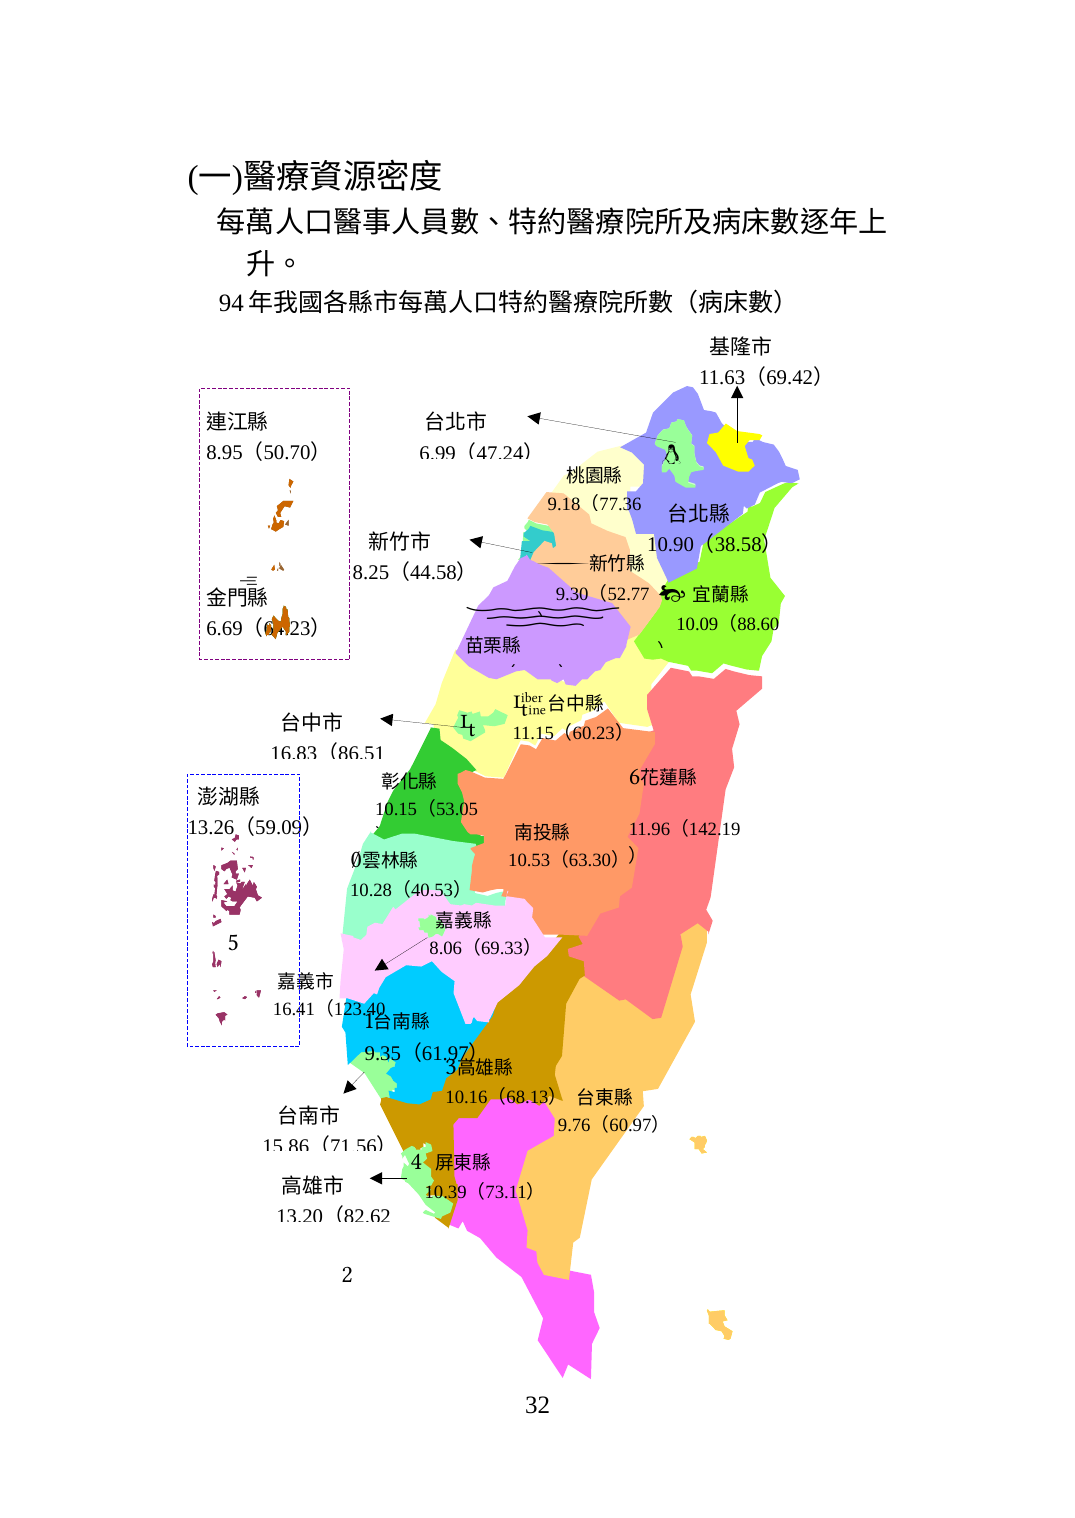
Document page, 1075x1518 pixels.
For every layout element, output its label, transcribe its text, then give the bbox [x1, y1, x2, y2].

text 10.39（73.11） [410, 1176, 563, 1203]
text 9.30（52.77） [537, 578, 657, 617]
text 台南縣 [364, 1002, 495, 1036]
text  [460, 705, 498, 736]
text [753, 780, 888, 810]
text 10.16（68.13） [445, 1082, 582, 1109]
text 16.41（123.40） [254, 993, 401, 1023]
text [753, 810, 888, 841]
text  [341, 1256, 379, 1290]
text  宜蘭縣 [657, 575, 782, 609]
text 13.20（82.62） [276, 1199, 396, 1222]
text 10.90（38.58） [647, 528, 784, 558]
text  [662, 436, 701, 464]
text 11.15（60.23） [512, 718, 665, 745]
text 新竹縣 [537, 544, 662, 578]
text 10.15（53.05） [375, 794, 495, 828]
text 15.86（71.56） [262, 1130, 403, 1150]
text  [227, 924, 256, 958]
text 桃園縣 [547, 461, 655, 488]
text 台北市 [419, 406, 564, 436]
text 嘉義縣 [410, 906, 585, 933]
text 9.35（61.97） [364, 1036, 495, 1066]
text 高雄縣 [445, 1048, 582, 1082]
text  屏東縣 [410, 1142, 563, 1176]
text 彰化縣 [375, 767, 495, 794]
text 9.92（67.12） [465, 658, 584, 667]
text 94年我國各縣市每萬人口特約醫療院所數（病床數） [187, 283, 888, 319]
text 11.63（69.42） [699, 360, 837, 390]
text 高雄市 [276, 1169, 396, 1199]
text 台東縣 [558, 1083, 701, 1110]
text 金門縣 [187, 581, 504, 611]
text [761, 436, 888, 466]
text 雲林縣 [350, 840, 487, 874]
text 台中市 [270, 706, 402, 736]
text 10.53（63.30） [508, 844, 634, 872]
text 澎湖縣 [187, 780, 375, 810]
text 11.96（142.19） [628, 792, 753, 866]
text 16.83（86.51） [270, 736, 402, 759]
text 8.06（69.33） [410, 933, 585, 960]
text 台南市 [262, 1099, 403, 1130]
text 台北縣 [647, 497, 784, 528]
text 連江縣 [187, 405, 659, 436]
text (一)醫療資源密度 [187, 150, 888, 198]
text 6.69（64.23） [187, 611, 465, 641]
text 基隆市 [699, 330, 837, 360]
text 6.99（47.24） [419, 436, 564, 458]
text [782, 611, 888, 641]
text 台中縣 [512, 684, 665, 718]
text 南投縣 [508, 817, 628, 844]
text 8.95（50.70） [187, 436, 638, 466]
text 新竹市 [352, 525, 485, 556]
text 嘉義市 [254, 966, 401, 993]
text [703, 405, 737, 430]
text  [238, 560, 246, 594]
text 花蓮縣 [628, 758, 753, 792]
text 13.26（59.09） [187, 810, 377, 841]
text 金門縣 [782, 581, 888, 611]
text 苗栗縣 [465, 597, 584, 658]
text 9.18（77.36） [547, 488, 655, 511]
text 10.09（88.60） [657, 609, 782, 648]
text 10.28（40.53） [350, 874, 487, 901]
text 9.76（60.97） [558, 1110, 701, 1137]
text 每萬人口醫事人員數、特約醫療院所及病床數逐年上升。 [187, 198, 888, 283]
text [738, 405, 888, 436]
text 8.25（44.58） [352, 556, 485, 586]
